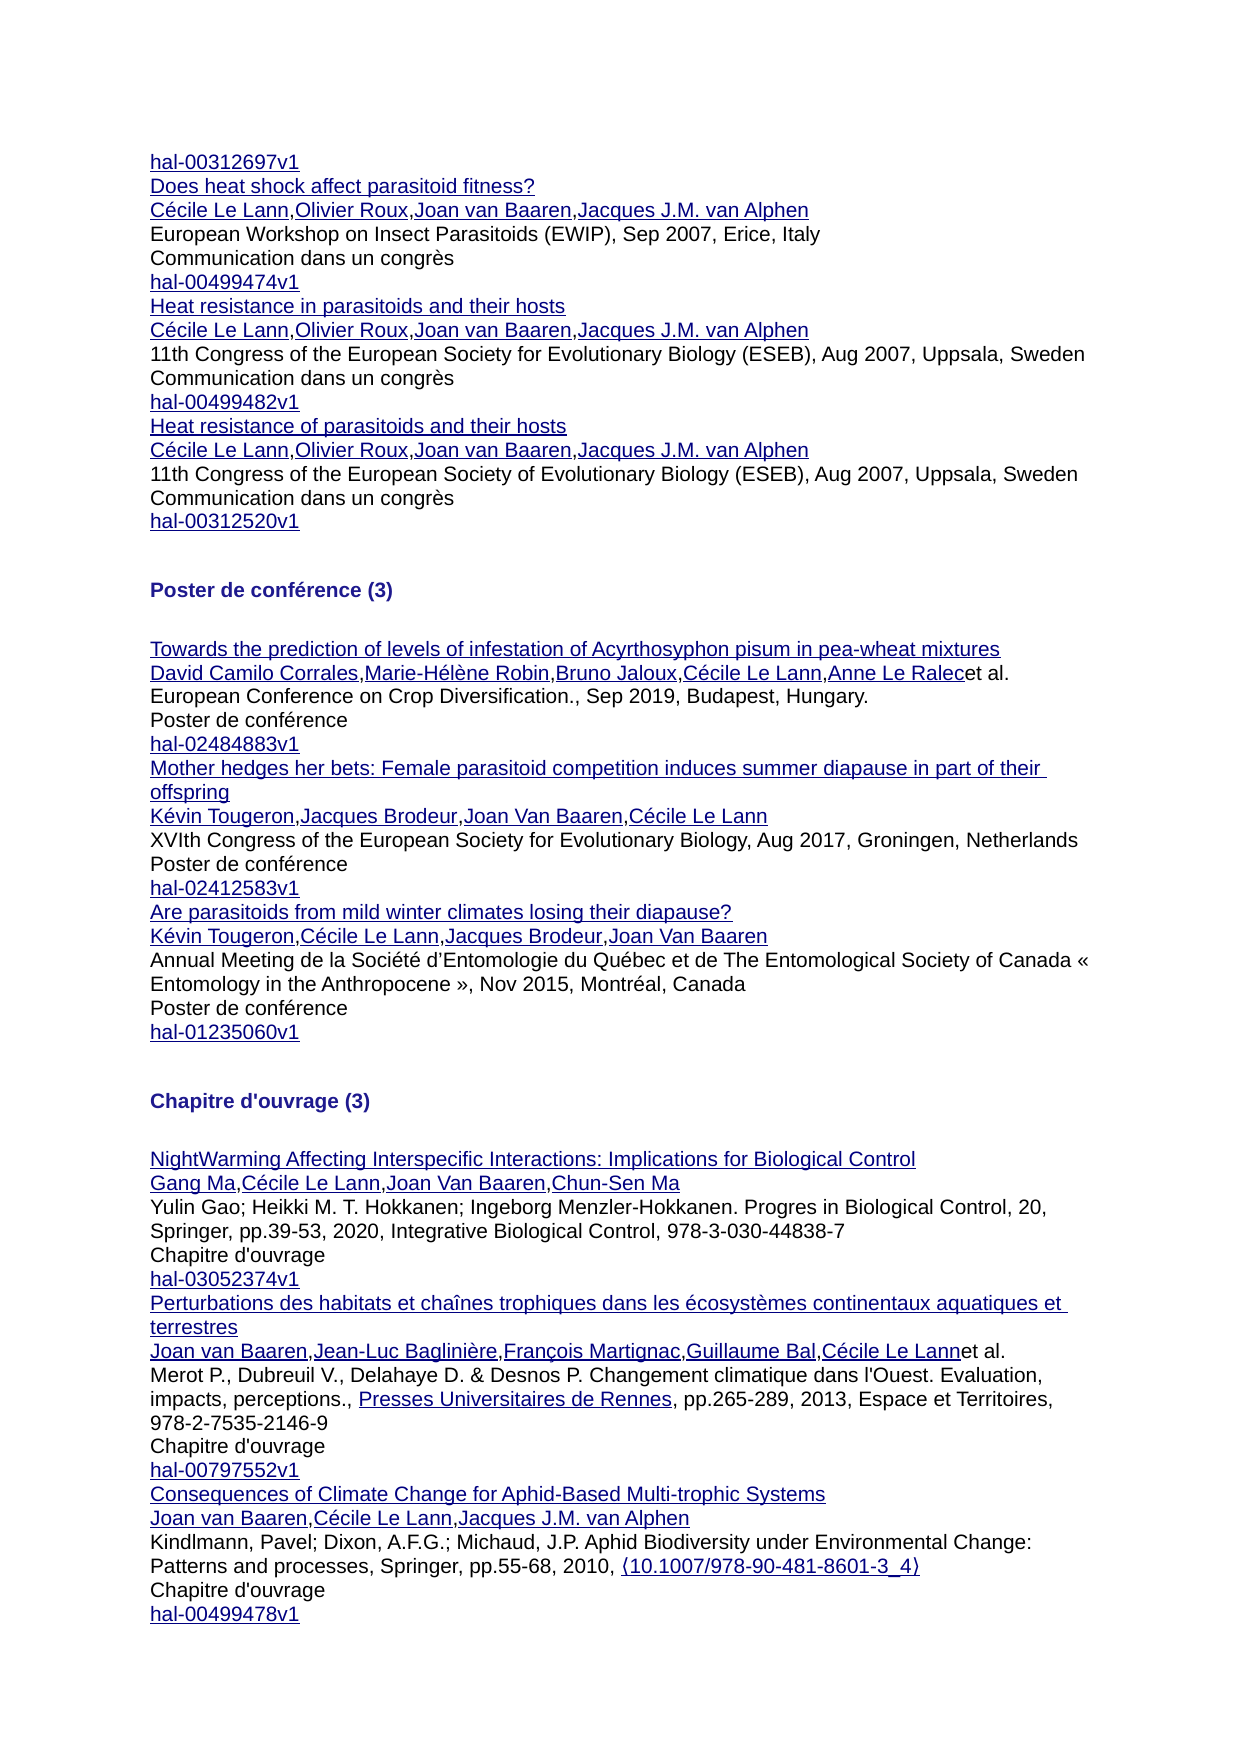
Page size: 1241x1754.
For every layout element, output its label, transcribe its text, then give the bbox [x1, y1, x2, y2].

table_cell Are parasitoids from mild winter climates losing their diapause? Kévin Tougeron,Cécile Le Lann,Jacques Brodeur,Joan Van Baaren Annual Meeting de la Société d’Entomologie du Québec et de The Entomological Society of Canada « Entomology in the Anthropocene », Nov 2015, Montréal, Canada Poster de conférence hal-01235060v1 [150, 900, 1090, 1044]
table_cell Does heat shock affect parasitoid fitness? Cécile Le Lann,Olivier Roux,Joan van Baaren,Jacques J.M. van Alphen European Workshop on Insect Parasitoids (EWIP), Sep 2007, Erice, Italy Communication dans un congrès hal-00499474v1 [150, 174, 1090, 294]
table_header Towards the prediction of levels of infestation of Acyrthosyphon pisum in pea-wheat mixtures David Camilo Corrales,Marie-Hélène Robin,Bruno Jaloux,Cécile Le Lann,Anne Le Ralecet al. European Conference on Crop Diversification., Sep 2019, Budapest, Hungary. Poster de conférence hal-02484883v1 [150, 636, 1090, 756]
table_header NightWarming Affecting Interspecific Interactions: Implications for Biological Control Gang Ma,Cécile Le Lann,Joan Van Baaren,Chun-Sen Ma Yulin Gao; Heikki M. T. Hokkanen; Ingeborg Menzler-Hokkanen. Progres in Biological Control, 20, Springer, pp.39-53, 2020, Integrative Biological Control, 978-3-030-44838-7 Chapitre d'ouvrage hal-03052374v1 [150, 1147, 1090, 1291]
table_cell Heat resistance of parasitoids and their hosts Cécile Le Lann,Olivier Roux,Joan van Baaren,Jacques J.M. van Alphen 11th Congress of the European Society of Evolutionary Biology (ESEB), Aug 2007, Uppsala, Sweden Communication dans un congrès hal-00312520v1 [150, 414, 1090, 533]
table_cell Perturbations des habitats et chaînes trophiques dans les écosystèmes continentaux aquatiques et terrestres Joan van Baaren,Jean-Luc Baglinière,François Martignac,Guillaume Bal,Cécile Le Lannet al. Merot P., Dubreuil V., Delahaye D. & Desnos P. Changement climatique dans l'Ouest. Evaluation, impacts, perceptions., Presses Universitaires de Rennes, pp.265-289, 2013, Espace et Territoires, 978-2-7535-2146-9 Chapitre d'ouvrage hal-00797552v1 [150, 1291, 1090, 1482]
table_cell hal-00312697v1 [150, 150, 1090, 174]
table_cell Mother hedges her bets: Female parasitoid competition induces summer diapause in part of their offspring Kévin Tougeron,Jacques Brodeur,Joan Van Baaren,Cécile Le Lann XVIth Congress of the European Society for Evolutionary Biology, Aug 2017, Groningen, Netherlands Poster de conférence hal-02412583v1 [150, 756, 1090, 900]
table_cell Consequences of Climate Change for Aphid-Based Multi-trophic Systems Joan van Baaren,Cécile Le Lann,Jacques J.M. van Alphen Kindlmann, Pavel; Dixon, A.F.G.; Michaud, J.P. Aphid Biodiversity under Environmental Change: Patterns and processes, Springer, pp.55-68, 2010, ⟨10.1007/978-90-481-8601-3_4⟩ Chapitre d'ouvrage hal-00499478v1 [150, 1482, 1090, 1626]
table_cell Heat resistance in parasitoids and their hosts Cécile Le Lann,Olivier Roux,Joan van Baaren,Jacques J.M. van Alphen 11th Congress of the European Society for Evolutionary Biology (ESEB), Aug 2007, Uppsala, Sweden Communication dans un congrès hal-00499482v1 [150, 294, 1090, 413]
subtitle Chapitre d'ouvrage (3) [150, 1088, 1090, 1112]
subtitle Poster de conférence (3) [150, 578, 1090, 602]
